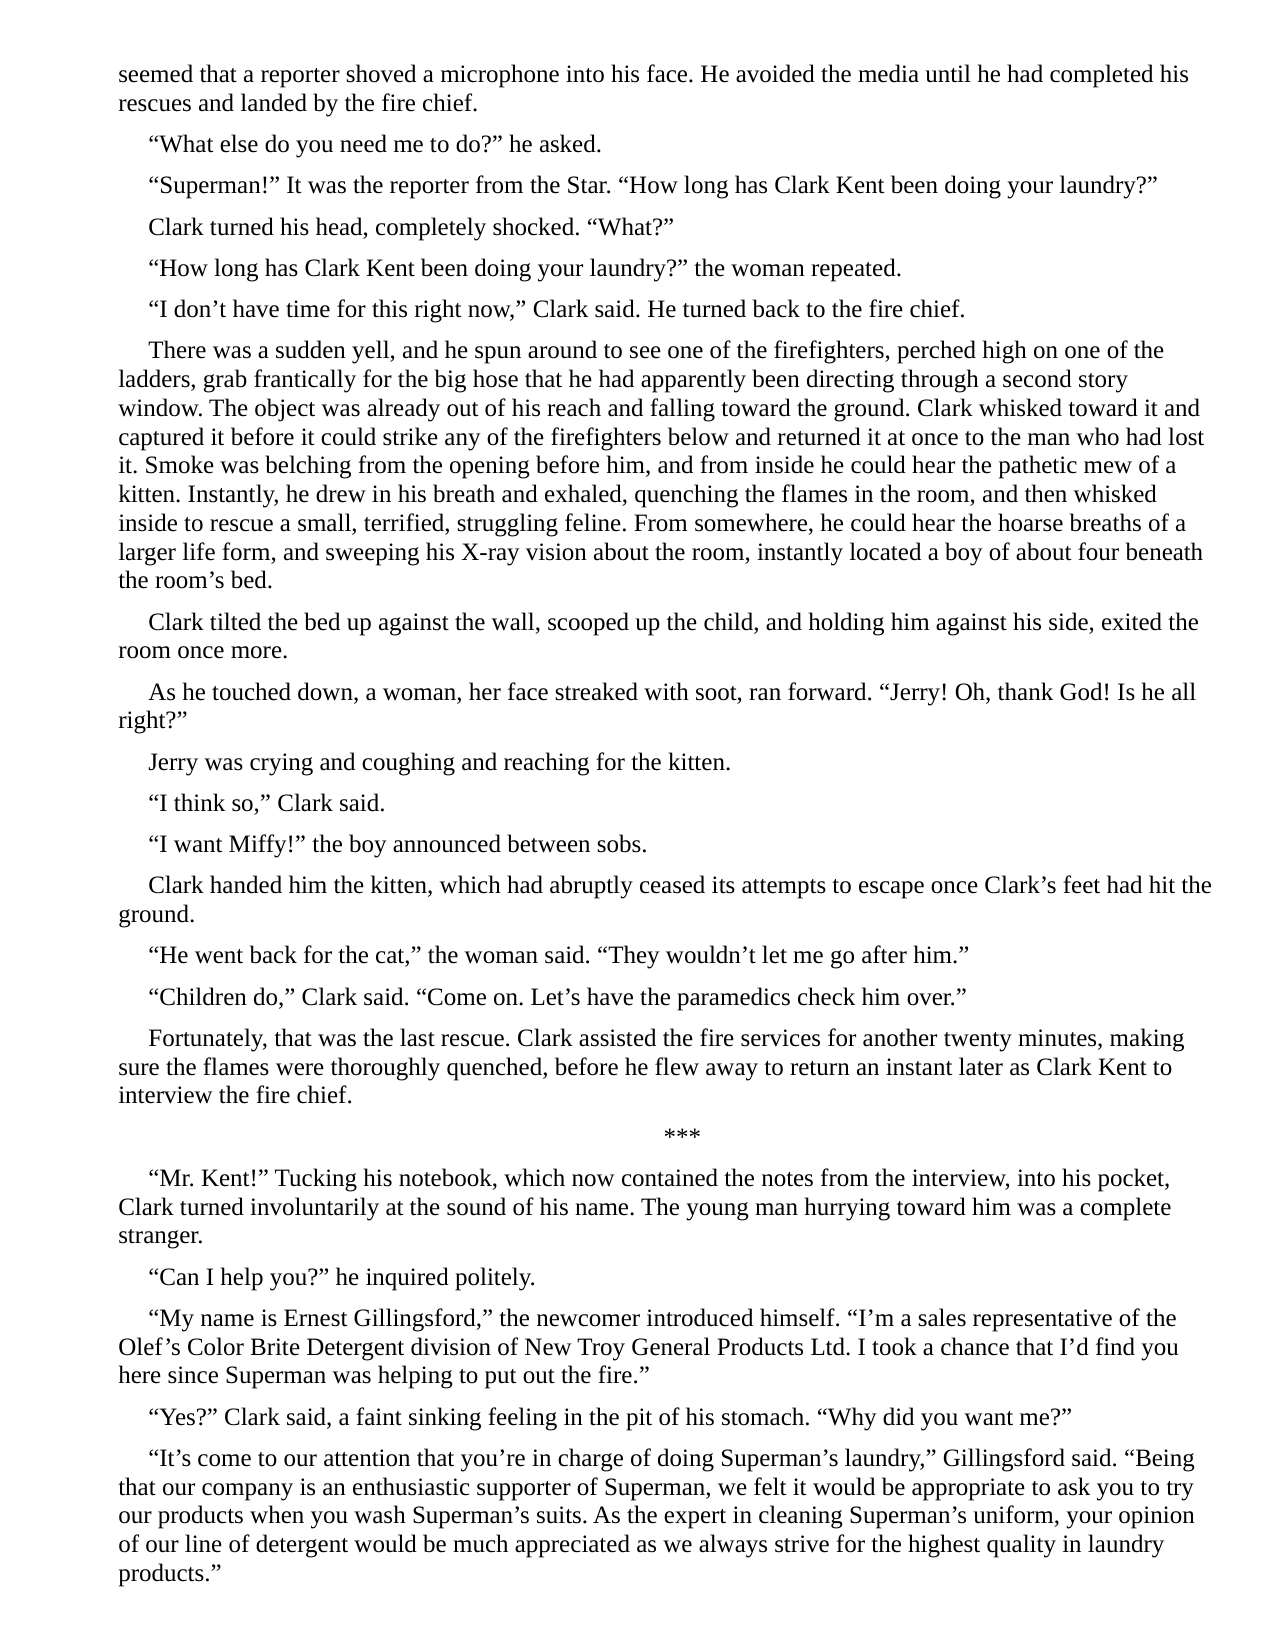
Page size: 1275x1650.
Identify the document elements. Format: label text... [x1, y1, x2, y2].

text “My name is Ernest Gillingsford,” the newcomer introduced himself. “I’m a sales representative of the Olef’s Color Brite Detergent division of New Troy General Products Ltd. I took a chance that I’d find you here since Superman was helping to put out the fire.” [118, 1303, 1216, 1389]
text “Superman!” It was the reporter from the Star. “How long has Clark Kent been doing your laundry?” [118, 170, 1216, 199]
text Clark turned his head, completely shocked. “What?” [118, 212, 1216, 240]
text “It’s come to our attention that you’re in charge of doing Superman’s laundry,” Gillingsford said. “Being that our company is an enthusiastic supporter of Superman, we felt it would be appropriate to ask you to try our products when you wash Superman’s suits. As the expert in cleaning Superman’s uniform, your opinion of our line of detergent would be much appreciated as we always strive for the highest quality in laundry products.” [118, 1443, 1216, 1587]
text “I want Miffy!” the boy announced between sobs. [118, 829, 1216, 858]
text There was a sudden yell, and he spun around to see one of the firefighters, perched high on one of the ladders, grab frantically for the big hose that he had apparently been directing through a second story window. The object was already out of his reach and falling toward the ground. Clark whisked toward it and captured it before it could strike any of the firefighters below and returned it at once to the man who had lost it. Smoke was belching from the opening before him, and from inside he could hear the pathetic mew of a kitten. Instantly, he drew in his breath and exhaled, quenching the flames in the room, and then whisked inside to rescue a small, terrified, struggling feline. From somewhere, he could hear the hoarse breaths of a larger life form, and sweeping his X-ray vision about the room, instantly located a boy of about four beneath the room’s bed. [118, 335, 1216, 594]
text As he touched down, a woman, her face streaked with soot, ran forward. “Jerry! Oh, thank God! Is he all right?” [118, 677, 1216, 734]
text “Yes?” Clark said, a faint sinking feeling in the pit of his stomach. “Why did you want me?” [118, 1402, 1216, 1430]
text seemed that a reporter shoved a microphone into his face. He avoided the media until he had completed his rescues and landed by the fire chief. [118, 59, 1216, 117]
text *** [118, 1122, 1216, 1150]
text “Can I help you?” he inquired politely. [118, 1262, 1216, 1290]
text Clark handed him the kitten, which had abruptly ceased its attempts to escape once Clark’s feet had hit the ground. [118, 870, 1216, 928]
text Fortunately, that was the last rescue. Clark assisted the fire services for another twenty minutes, making sure the flames were thoroughly quenched, before he flew away to return an instant later as Clark Kent to interview the fire chief. [118, 1023, 1216, 1109]
text Clark tilted the bed up against the wall, scooped up the child, and holding him against his side, exited the room once more. [118, 607, 1216, 664]
text “I think so,” Clark said. [118, 788, 1216, 817]
text “What else do you need me to do?” he asked. [118, 129, 1216, 158]
text Jerry was crying and coughing and reaching for the kitten. [118, 747, 1216, 775]
text “Children do,” Clark said. “Come on. Let’s have the paramedics check him over.” [118, 982, 1216, 1010]
text “How long has Clark Kent been doing your laundry?” the woman repeated. [118, 253, 1216, 282]
text “Mr. Kent!” Tucking his notebook, which now contained the notes from the interview, into his pocket, Clark turned involuntarily at the sound of his name. The young man hurrying toward him was a complete stranger. [118, 1163, 1216, 1249]
text “I don’t have time for this right now,” Clark said. He turned back to the fire chief. [118, 294, 1216, 323]
text “He went back for the cat,” the woman said. “They wouldn’t let me go after him.” [118, 940, 1216, 969]
